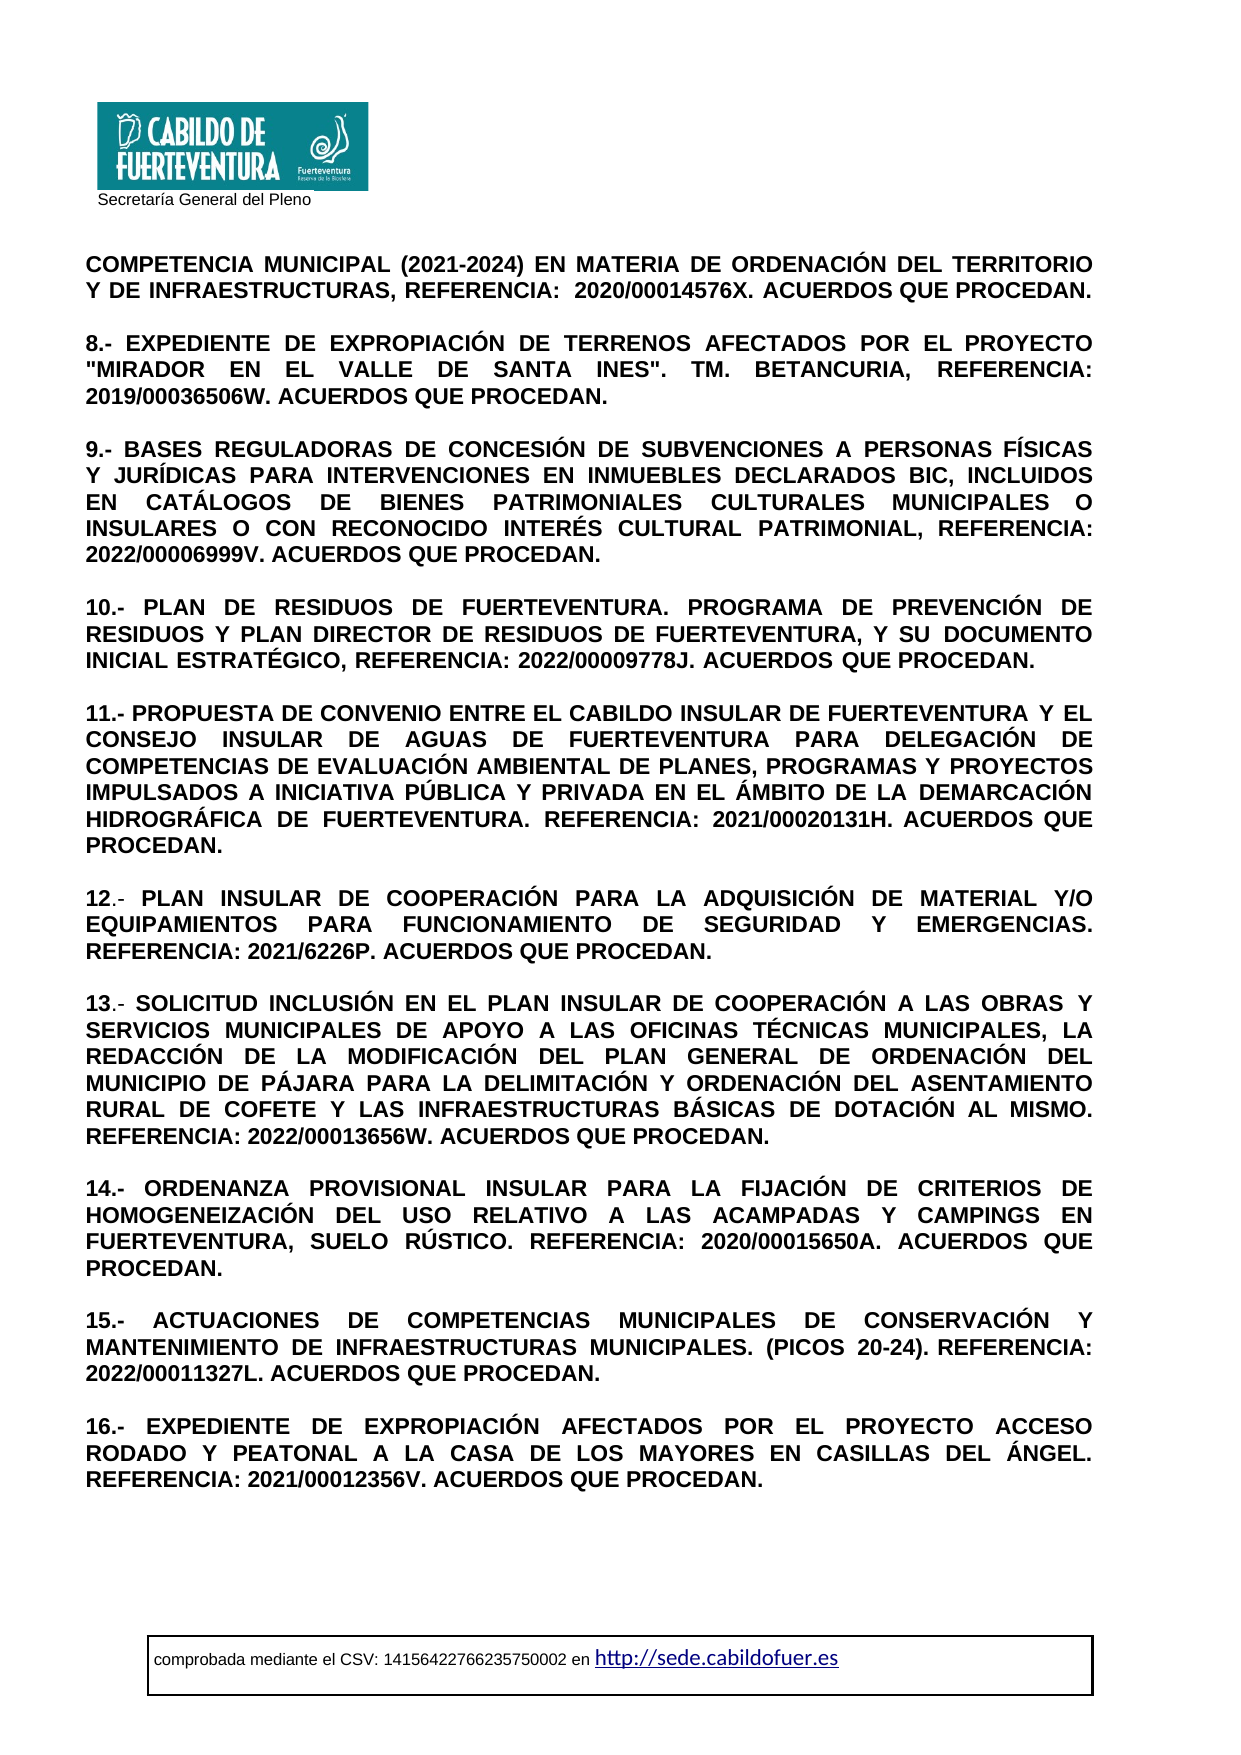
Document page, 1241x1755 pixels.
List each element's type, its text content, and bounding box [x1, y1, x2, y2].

text 12.- PLAN INSULAR DE COOPERACIÓN PARA LA ADQUISICIÓN DE MATERIAL Y/O EQUIPAMIENTOS PARA FUNCIONAMIENTO DE SEGURIDAD Y EMERGENCIAS. REFERENCIA: 2021/6226P. ACUERDOS QUE PROCEDAN. [85, 885, 1093, 964]
text 15.- ACTUACIONES DE COMPETENCIAS MUNICIPALES DE CONSERVACIÓN Y MANTENIMIENTO DE INFRAESTRUCTURAS MUNICIPALES. (PICOS 20-24). REFERENCIA: 2022/00011327L. ACUERDOS QUE PROCEDAN. [85, 1307, 1093, 1387]
text 8.- EXPEDIENTE DE EXPROPIACIÓN DE TERRENOS AFECTADOS POR EL PROYECTO "MIRADOR EN EL VALLE DE SANTA INES". TM. BETANCURIA, REFERENCIA: 2019/00036506W. ACUERDOS QUE PROCEDAN. [85, 330, 1093, 409]
text 9.- BASES REGULADORAS DE CONCESIÓN DE SUBVENCIONES A PERSONAS FÍSICAS Y JURÍDICAS PARA INTERVENCIONES EN INMUEBLES DECLARADOS BIC, INCLUIDOS EN CATÁLOGOS DE BIENES PATRIMONIALES CULTURALES MUNICIPALES O INSULARES O CON RECONOCIDO INTERÉS CULTURAL PATRIMONIAL, REFERENCIA: 2022/00006999V. ACUERDOS QUE PROCEDAN. [85, 436, 1093, 568]
text 13.- SOLICITUD INCLUSIÓN EN EL PLAN INSULAR DE COOPERACIÓN A LAS OBRAS Y SERVICIOS MUNICIPALES DE APOYO A LAS OFICINAS TÉCNICAS MUNICIPALES, LA REDACCIÓN DE LA MODIFICACIÓN DEL PLAN GENERAL DE ORDENACIÓN DEL MUNICIPIO DE PÁJARA PARA LA DELIMITACIÓN Y ORDENACIÓN DEL ASENTAMIENTO RURAL DE COFETE Y LAS INFRAESTRUCTURAS BÁSICAS DE DOTACIÓN AL MISMO. REFERENCIA: 2022/00013656W. ACUERDOS QUE PROCEDAN. [85, 990, 1093, 1149]
text COMPETENCIA MUNICIPAL (2021-2024) EN MATERIA DE ORDENACIÓN DEL TERRITORIO Y DE INFRAESTRUCTURAS, REFERENCIA: 2020/00014576X. ACUERDOS QUE PROCEDAN. [85, 251, 1093, 303]
text 10.- PLAN DE RESIDUOS DE FUERTEVENTURA. PROGRAMA DE PREVENCIÓN DE RESIDUOS Y PLAN DIRECTOR DE RESIDUOS DE FUERTEVENTURA, Y SU DOCUMENTO INICIAL ESTRATÉGICO, REFERENCIA: 2022/00009778J. ACUERDOS QUE PROCEDAN. [85, 594, 1093, 673]
text 11.- PROPUESTA DE CONVENIO ENTRE EL CABILDO INSULAR DE FUERTEVENTURA Y EL CONSEJO INSULAR DE AGUAS DE FUERTEVENTURA PARA DELEGACIÓN DE COMPETENCIAS DE EVALUACIÓN AMBIENTAL DE PLANES, PROGRAMAS Y PROYECTOS IMPULSADOS A INICIATIVA PÚBLICA Y PRIVADA EN EL ÁMBITO DE LA DEMARCACIÓN HIDROGRÁFICA DE FUERTEVENTURA. REFERENCIA: 2021/00020131H. ACUERDOS QUE PROCEDAN. [85, 700, 1093, 858]
text 14.- ORDENANZA PROVISIONAL INSULAR PARA LA FIJACIÓN DE CRITERIOS DE HOMOGENEIZACIÓN DEL USO RELATIVO A LAS ACAMPADAS Y CAMPINGS EN FUERTEVENTURA, SUELO RÚSTICO. REFERENCIA: 2020/00015650A. ACUERDOS QUE PROCEDAN. [85, 1175, 1093, 1281]
text 16.- EXPEDIENTE DE EXPROPIACIÓN AFECTADOS POR EL PROYECTO ACCESO RODADO Y PEATONAL A LA CASA DE LOS MAYORES EN CASILLAS DEL ÁNGEL. REFERENCIA: 2021/00012356V. ACUERDOS QUE PROCEDAN. [85, 1413, 1093, 1492]
